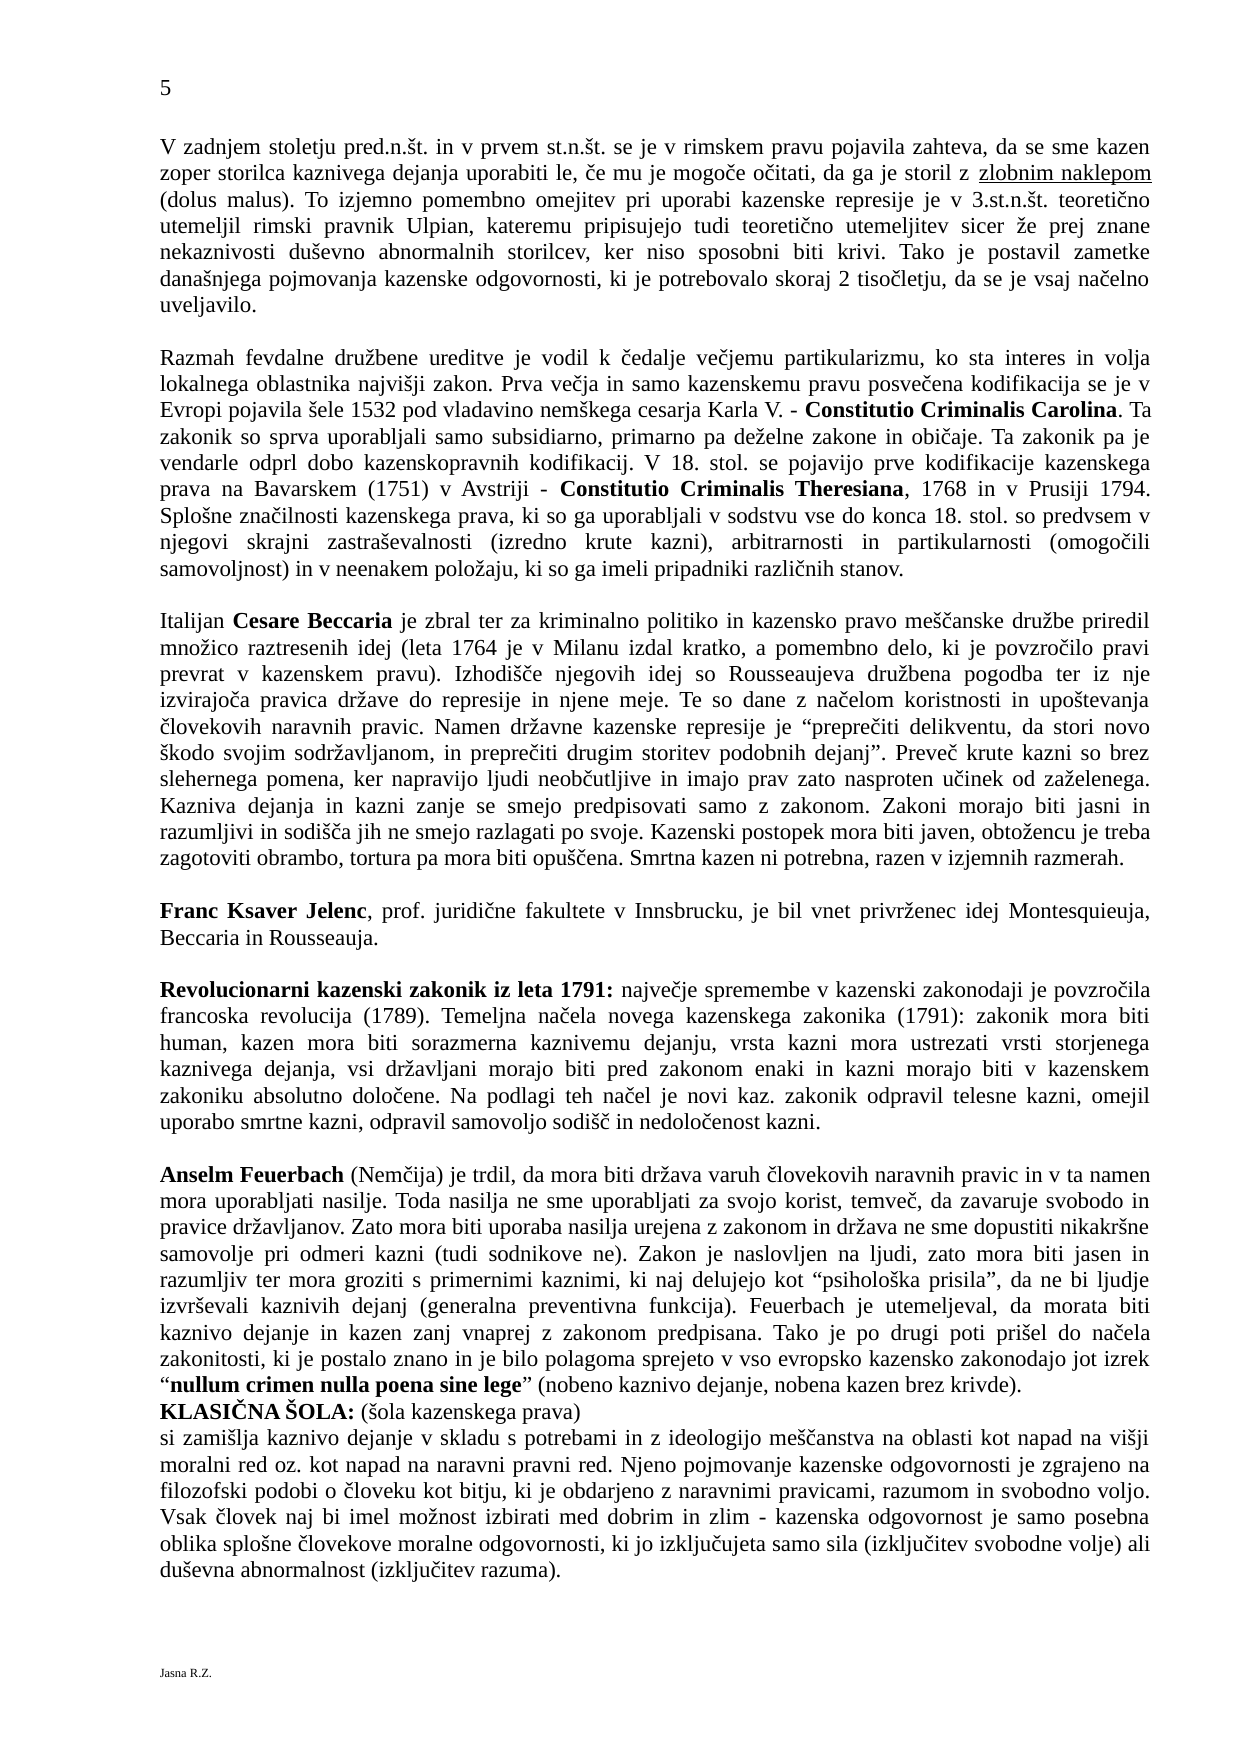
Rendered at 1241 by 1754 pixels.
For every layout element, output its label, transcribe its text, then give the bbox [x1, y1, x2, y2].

text Revolucionarni kazenski zakonik iz leta 1791: največje spremembe v kazenski zakonodaji je povzročila francoska revolucija (1789). Temeljna načela novega kazenskega zakonika (1791): zakonik mora biti human, kazen mora biti sorazmerna kaznivemu dejanju, vrsta kazni mora ustrezati vrsti storjenega kaznivega dejanja, vsi državljani morajo biti pred zakonom enaki in kazni morajo biti v kazenskem zakoniku absolutno določene. Na podlagi teh načel je novi kaz. zakonik odpravil telesne kazni, omejil uporabo smrtne kazni, odpravil samovoljo sodišč in nedoločenost kazni. [159, 976, 1152, 1134]
text si zamišlja kaznivo dejanje v skladu s potrebami in z ideologijo meščanstva na oblasti kot napad na višji moralni red oz. kot napad na naravni pravni red. Njeno pojmovanje kazenske odgovornosti je zgrajeno na filozofski podobi o človeku kot bitju, ki je obdarjeno z naravnimi pravicami, razumom in svobodno voljo. Vsak človek naj bi imel možnost izbirati med dobrim in zlim - kazenska odgovornost je samo posebna oblika splošne človekove moralne odgovornosti, ki jo izključujeta samo sila (izključitev svobodne volje) ali duševna abnormalnost (izključitev razuma). [159, 1424, 1152, 1582]
text KLASIČNA ŠOLA: (šola kazenskega prava) [159, 1398, 1152, 1424]
text Italijan Cesare Beccaria je zbral ter za kriminalno politiko in kazensko pravo meščanske družbe priredil množico raztresenih idej (leta 1764 je v Milanu izdal kratko, a pomembno delo, ki je povzročilo pravi prevrat v kazenskem pravu). Izhodišče njegovih idej so Rousseaujeva družbena pogodba ter iz nje izvirajoča pravica države do represije in njene meje. Te so dane z načelom koristnosti in upoštevanja človekovih naravnih pravic. Namen državne kazenske represije je “preprečiti delikventu, da stori novo škodo svojim sodržavljanom, in preprečiti drugim storitev podobnih dejanj”. Preveč krute kazni so brez slehernega pomena, ker napravijo ljudi neobčutljive in imajo prav zato nasproten učinek od zaželenega. Kazniva dejanja in kazni zanje se smejo predpisovati samo z zakonom. Zakoni morajo biti jasni in razumljivi in sodišča jih ne smejo razlagati po svoje. Kazenski postopek mora biti javen, obtožencu je treba zagotoviti obrambo, tortura pa mora biti opuščena. Smrtna kazen ni potrebna, razen v izjemnih razmerah. [159, 607, 1152, 871]
text Franc Ksaver Jelenc, prof. juridične fakultete v Innsbrucku, je bil vnet privrženec idej Montesquieuja, Beccaria in Rousseauja. [159, 897, 1152, 950]
text Razmah fevdalne družbene ureditve je vodil k čedalje večjemu partikularizmu, ko sta interes in volja lokalnega oblastnika najvišji zakon. Prva večja in samo kazenskemu pravu posvečena kodifikacija se je v Evropi pojavila šele 1532 pod vladavino nemškega cesarja Karla V. - Constitutio Criminalis Carolina. Ta zakonik so sprva uporabljali samo subsidiarno, primarno pa deželne zakone in običaje. Ta zakonik pa je vendarle odprl dobo kazenskopravnih kodifikacij. V 18. stol. se pojavijo prve kodifikacije kazenskega prava na Bavarskem (1751) v Avstriji - Constitutio Criminalis Theresiana, 1768 in v Prusiji 1794. Splošne značilnosti kazenskega prava, ki so ga uporabljali v sodstvu vse do konca 18. stol. so predvsem v njegovi skrajni zastraševalnosti (izredno krute kazni), arbitrarnosti in partikularnosti (omogočili samovoljnost) in v neenakem položaju, ki so ga imeli pripadniki različnih stanov. [159, 344, 1152, 581]
text V zadnjem stoletju pred.n.št. in v prvem st.n.št. se je v rimskem pravu pojavila zahteva, da se sme kazen zoper storilca kaznivega dejanja uporabiti le, če mu je mogoče očitati, da ga je storil z zlobnim naklepom (dolus malus). To izjemno pomembno omejitev pri uporabi kazenske represije je v 3.st.n.št. teoretično utemeljil rimski pravnik Ulpian, kateremu pripisujejo tudi teoretično utemeljitev sicer že prej znane nekaznivosti duševno abnormalnih storilcev, ker niso sposobni biti krivi. Tako je postavil zametke današnjega pojmovanja kazenske odgovornosti, ki je potrebovalo skoraj 2 tisočletju, da se je vsaj načelno uveljavilo. [159, 133, 1152, 317]
text Anselm Feuerbach (Nemčija) je trdil, da mora biti država varuh človekovih naravnih pravic in v ta namen mora uporabljati nasilje. Toda nasilja ne sme uporabljati za svojo korist, temveč, da zavaruje svobodo in pravice državljanov. Zato mora biti uporaba nasilja urejena z zakonom in država ne sme dopustiti nikakršne samovolje pri odmeri kazni (tudi sodnikove ne). Zakon je naslovljen na ljudi, zato mora biti jasen in razumljiv ter mora groziti s primernimi kaznimi, ki naj delujejo kot “psihološka prisila”, da ne bi ljudje izvrševali kaznivih dejanj (generalna preventivna funkcija). Feuerbach je utemeljeval, da morata biti kaznivo dejanje in kazen zanj vnaprej z zakonom predpisana. Tako je po drugi poti prišel do načela zakonitosti, ki je postalo znano in je bilo polagoma sprejeto v vso evropsko kazensko zakonodajo jot izrek “nullum crimen nulla poena sine lege” (nobeno kaznivo dejanje, nobena kazen brez krivde). [159, 1161, 1152, 1398]
